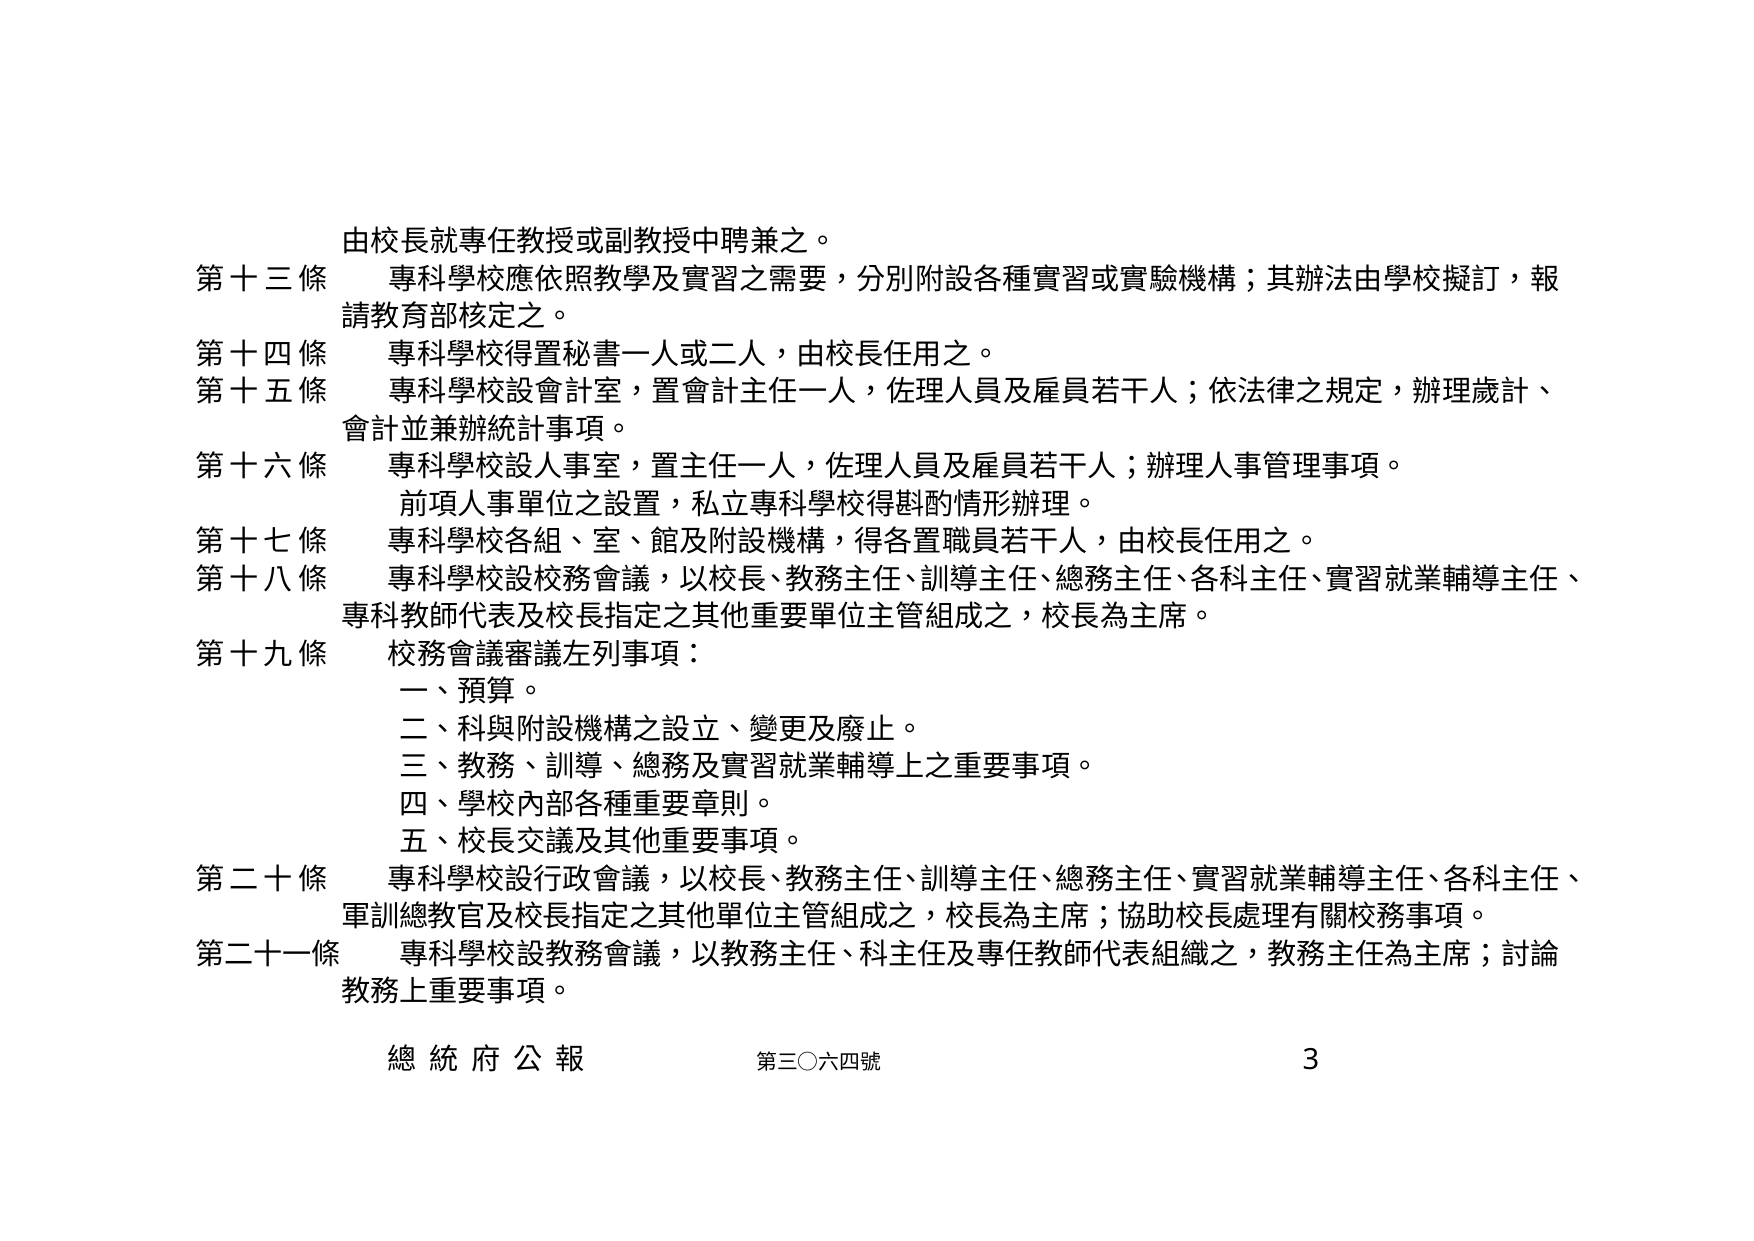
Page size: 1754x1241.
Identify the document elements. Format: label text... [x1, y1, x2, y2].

text 第十二條 專科學校應視實際需要，設實習就業輔導室，辦理學生實習及就業輔導等事宜；置主任一人，由校長就專任教授或副教授中聘兼之。 [195, 222, 1559, 259]
text 第十五條 專科學校設會計室，置會計主任一人，佐理人員及雇員若干人；依法律之規定，辦理歲計、會計並兼辦統計事項。 [195, 372, 1559, 447]
text 四、學校內部各種重要章則。 [399, 784, 1559, 822]
text 第十八條 專科學校設校務會議，以校長、教務主任、訓導主任、總務主任、各科主任、實習就業輔導主任、專科教師代表及校長指定之其他重要單位主管組成之，校長為主席。 [195, 559, 1559, 634]
text 一、預算。 [399, 672, 1559, 709]
text 三、教務、訓導、總務及實習就業輔導上之重要事項。 [399, 747, 1559, 784]
text 前項人事單位之設置，私立專科學校得斟酌情形辦理。 [341, 484, 1559, 522]
text 第十七條 專科學校各組、室、館及附設機構，得各置職員若干人，由校長任用之。 [195, 522, 1559, 559]
text 第十四條 專科學校得置秘書一人或二人，由校長任用之。 [195, 334, 1559, 372]
text 第十三條 專科學校應依照教學及實習之需要，分別附設各種實習或實驗機構；其辦法由學校擬訂，報請教育部核定之。 [195, 259, 1559, 334]
text 第十六條 專科學校設人事室，置主任一人，佐理人員及雇員若干人；辦理人事管理事項。 [195, 447, 1559, 484]
text 第二十一條 專科學校設教務會議，以教務主任、科主任及專任教師代表組織之，教務主任為主席；討論教務上重要事項。 [195, 934, 1559, 1009]
text 二、科與附設機構之設立、變更及廢止。 [399, 709, 1559, 747]
text 五、校長交議及其他重要事項。 [399, 822, 1559, 859]
text 第二十條 專科學校設行政會議，以校長、教務主任、訓導主任、總務主任、實習就業輔導主任、各科主任、軍訓總教官及校長指定之其他單位主管組成之，校長為主席；協助校長處理有關校務事項。 [195, 859, 1559, 934]
text 第十九條 校務會議審議左列事項： [195, 634, 1559, 672]
